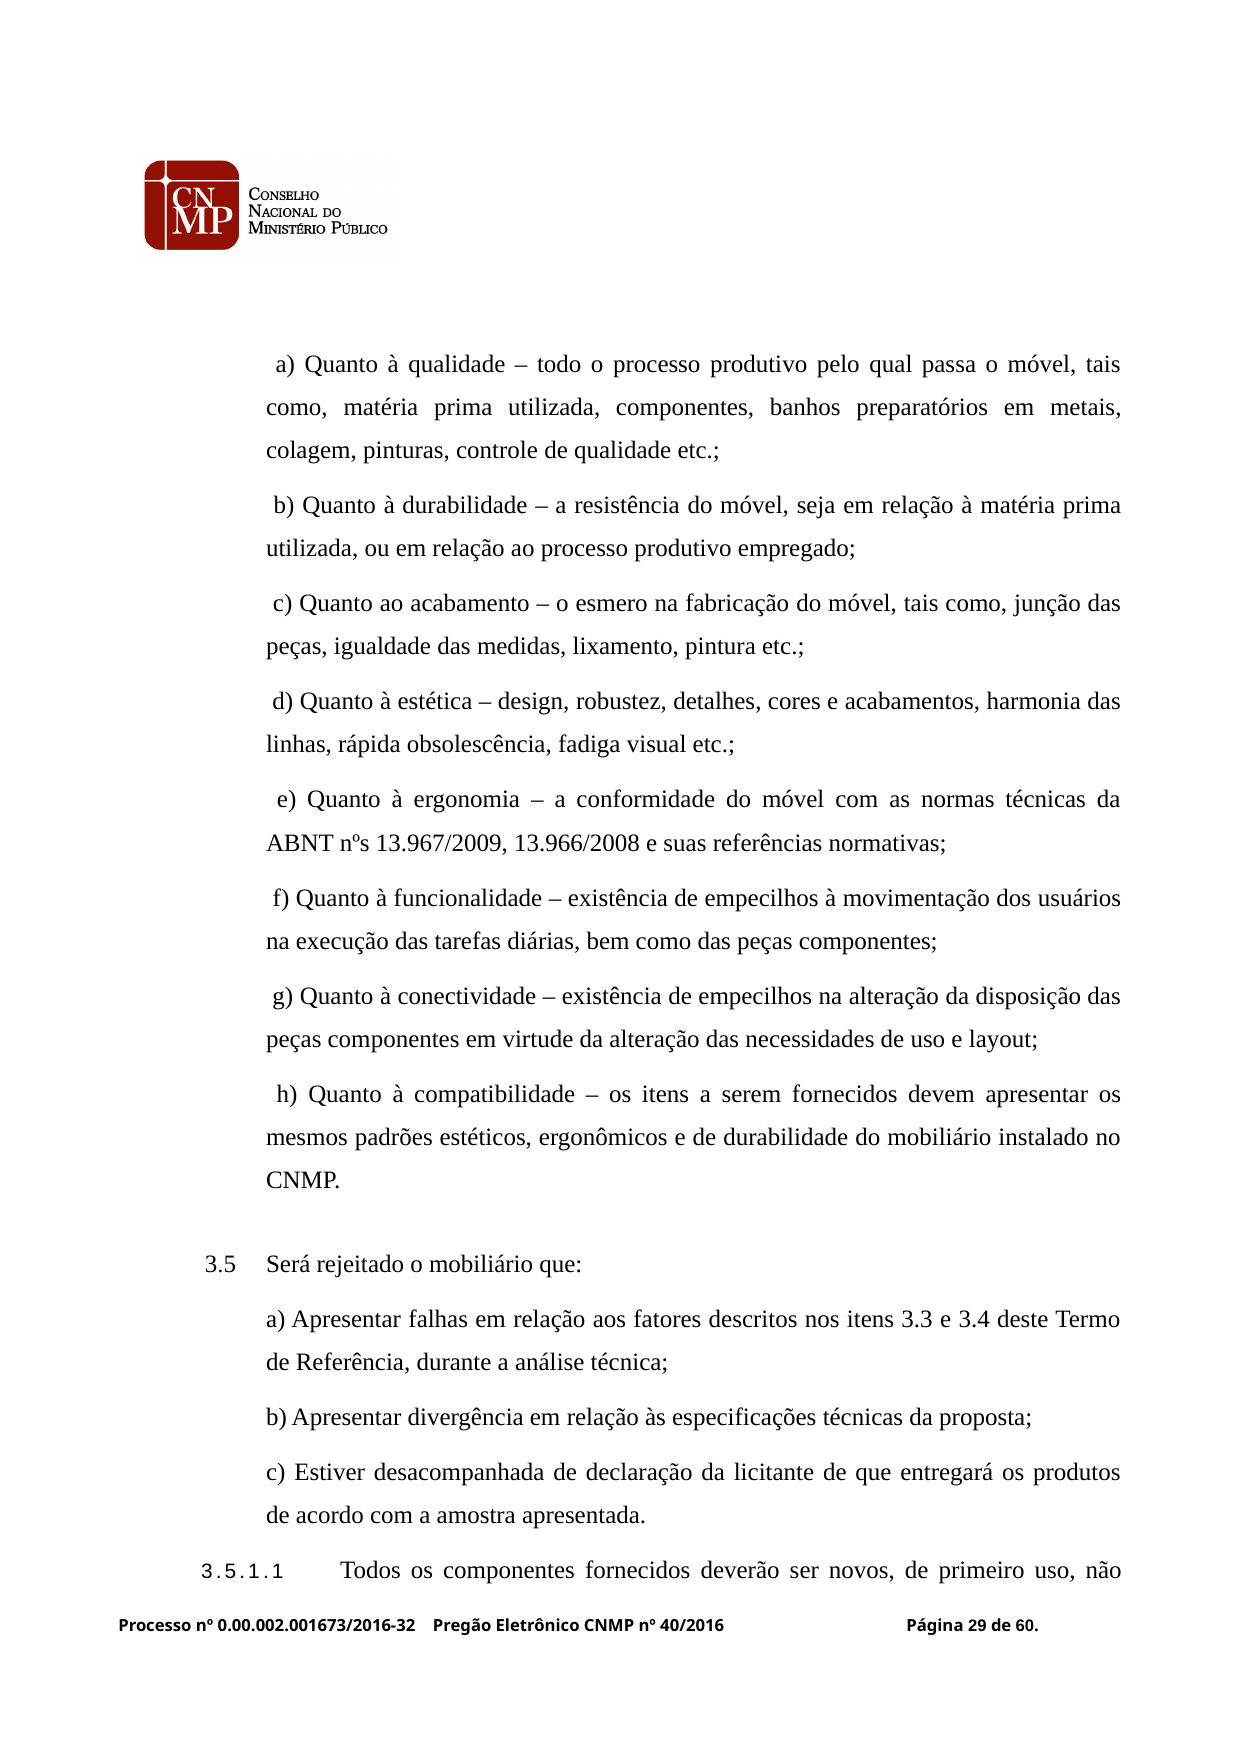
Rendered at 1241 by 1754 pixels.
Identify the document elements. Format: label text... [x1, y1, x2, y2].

text a) Quanto à qualidade – todo o processo produtivo pelo qual passa o móvel, tais como, matéria prima utilizada, componentes, banhos preparatórios em metais, colagem, pinturas, controle de qualidade etc.; [266, 349, 1122, 464]
text g) Quanto à conectividade – existência de empecilhos na alteração da disposição das peças componentes em virtude da alteração das necessidades de uso e layout; [266, 981, 1122, 1053]
text c) Quanto ao acabamento – o esmero na fabricação do móvel, tais como, junção das peças, igualdade das medidas, lixamento, pintura etc.; [266, 588, 1122, 660]
text d) Quanto à estética – design, robustez, detalhes, cores e acabamentos, harmonia das linhas, rápida obsolescência, fadiga visual etc.; [266, 686, 1122, 758]
text f) Quanto à funcionalidade – existência de empecilhos à movimentação dos usuários na execução das tarefas diárias, bem como das peças componentes; [266, 883, 1122, 954]
list Será rejeitado o mobiliário que: [192, 1249, 1122, 1278]
text b) Quanto à durabilidade – a resistência do móvel, seja em relação à matéria prima utilizada, ou em relação ao processo produtivo empregado; [266, 490, 1122, 562]
text h) Quanto à compatibilidade – os itens a serem fornecidos devem apresentar os mesmos padrões estéticos, ergonômicos e de durabilidade do mobiliário instalado no CNMP. [266, 1079, 1122, 1194]
text e) Quanto à ergonomia – a conformidade do móvel com as normas técnicas da ABNT nºs 13.967/2009, 13.966/2008 e suas referências normativas; [266, 784, 1122, 856]
list Todos os componentes fornecidos deverão ser novos, de primeiro uso, não [192, 1555, 1122, 1584]
text c) Estiver desacompanhada de declaração da licitante de que entregará os produtos de acordo com a amostra apresentada. [266, 1457, 1122, 1529]
picture [128, 146, 398, 264]
text b) Apresentar divergência em relação às especificações técnicas da proposta; [266, 1402, 1122, 1431]
text a) Apresentar falhas em relação aos fatores descritos nos itens 3.3 e 3.4 deste Termo de Referência, durante a análise técnica; [266, 1304, 1122, 1376]
